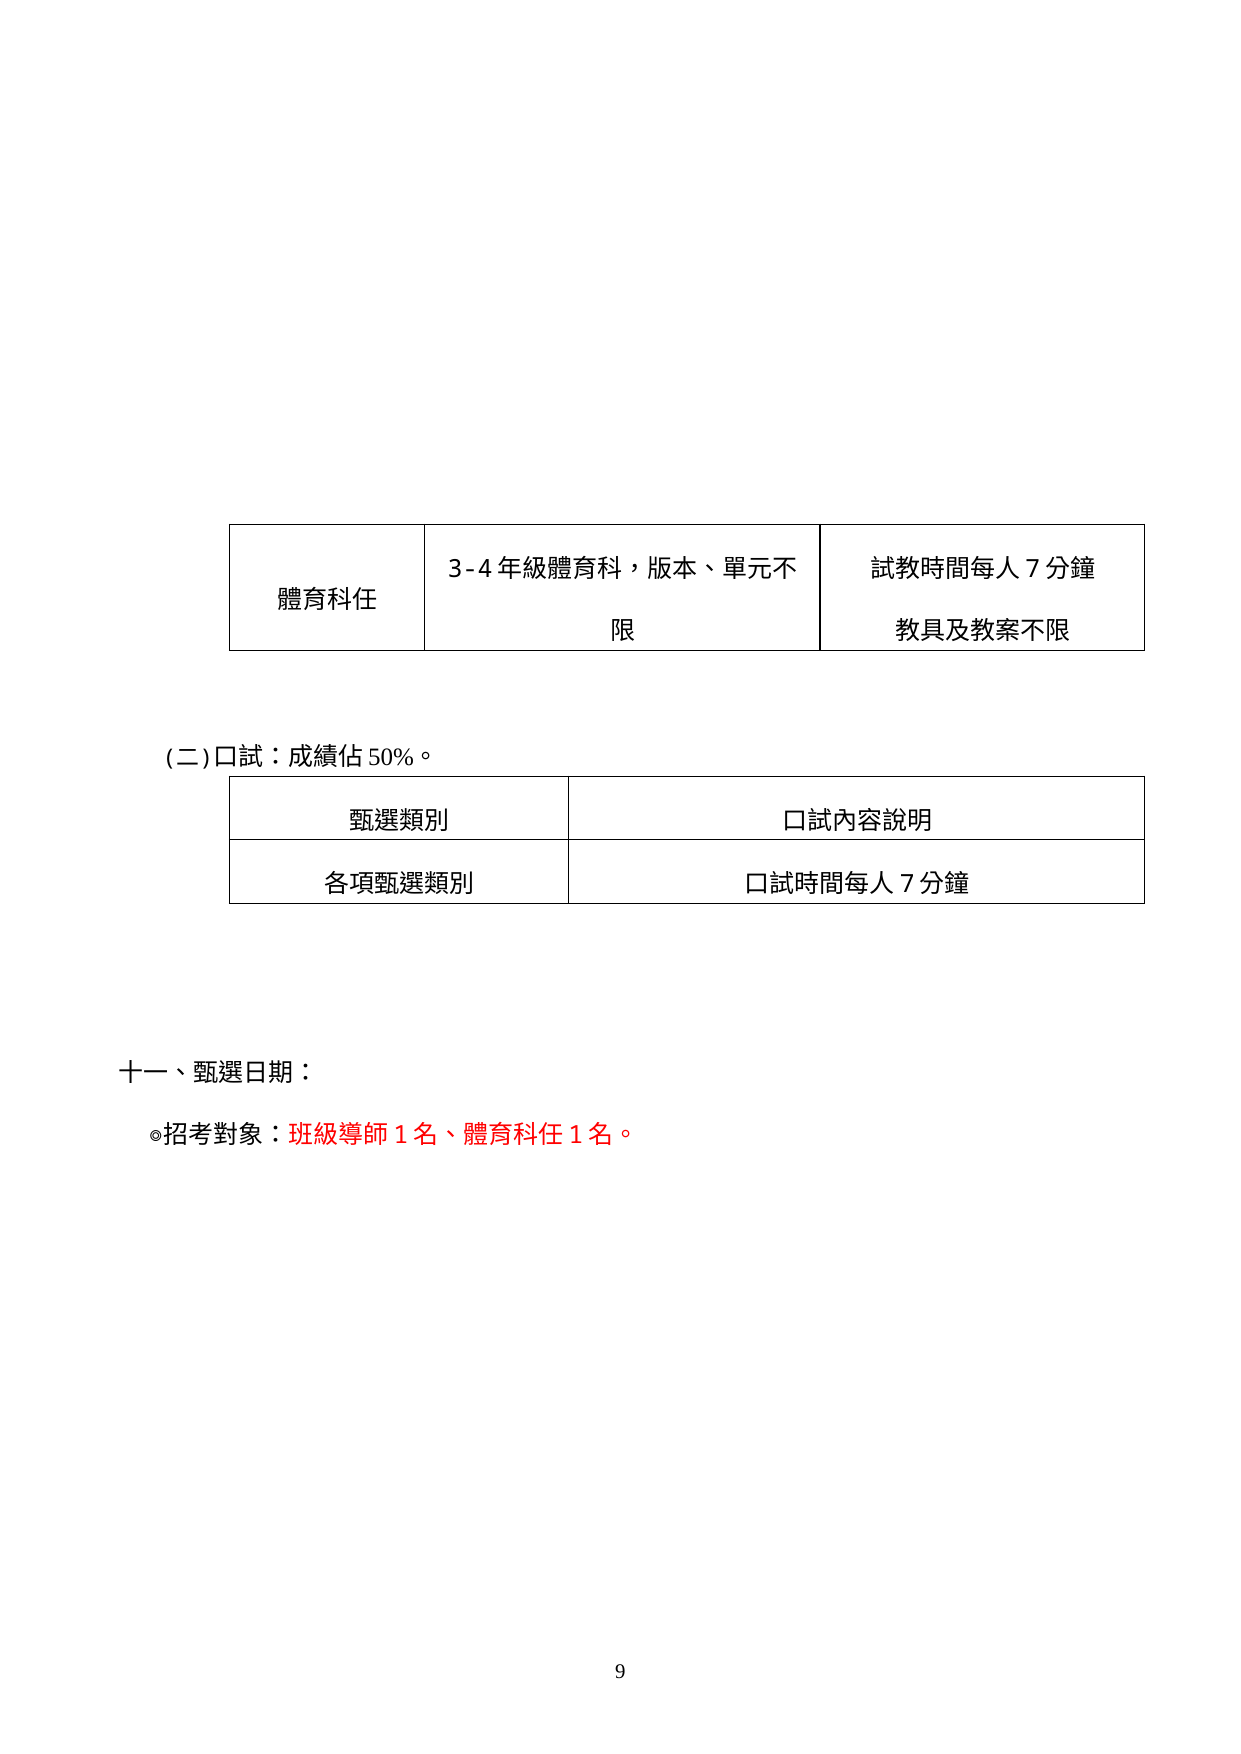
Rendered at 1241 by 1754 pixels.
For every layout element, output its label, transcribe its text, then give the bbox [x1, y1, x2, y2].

table_header 甄選類別 [230, 777, 568, 839]
table_header 口試內容說明 [569, 777, 1144, 839]
table_cell 體育科任 [230, 525, 424, 649]
text 十一、甄選日期： [118, 1029, 1122, 1091]
table_cell 3-4年級體育科，版本、單元不限 [425, 525, 819, 649]
table_cell 試教時間每人7分鐘 教具及教案不限 [821, 525, 1144, 649]
table_cell 口試時間每人7分鐘 [569, 840, 1144, 903]
text ◎招考對象：班級導師1名、體育科任1名。 [118, 1091, 1122, 1154]
text (二)口試：成績佔50%。 [162, 713, 1122, 776]
table_cell 各項甄選類別 [230, 840, 568, 903]
